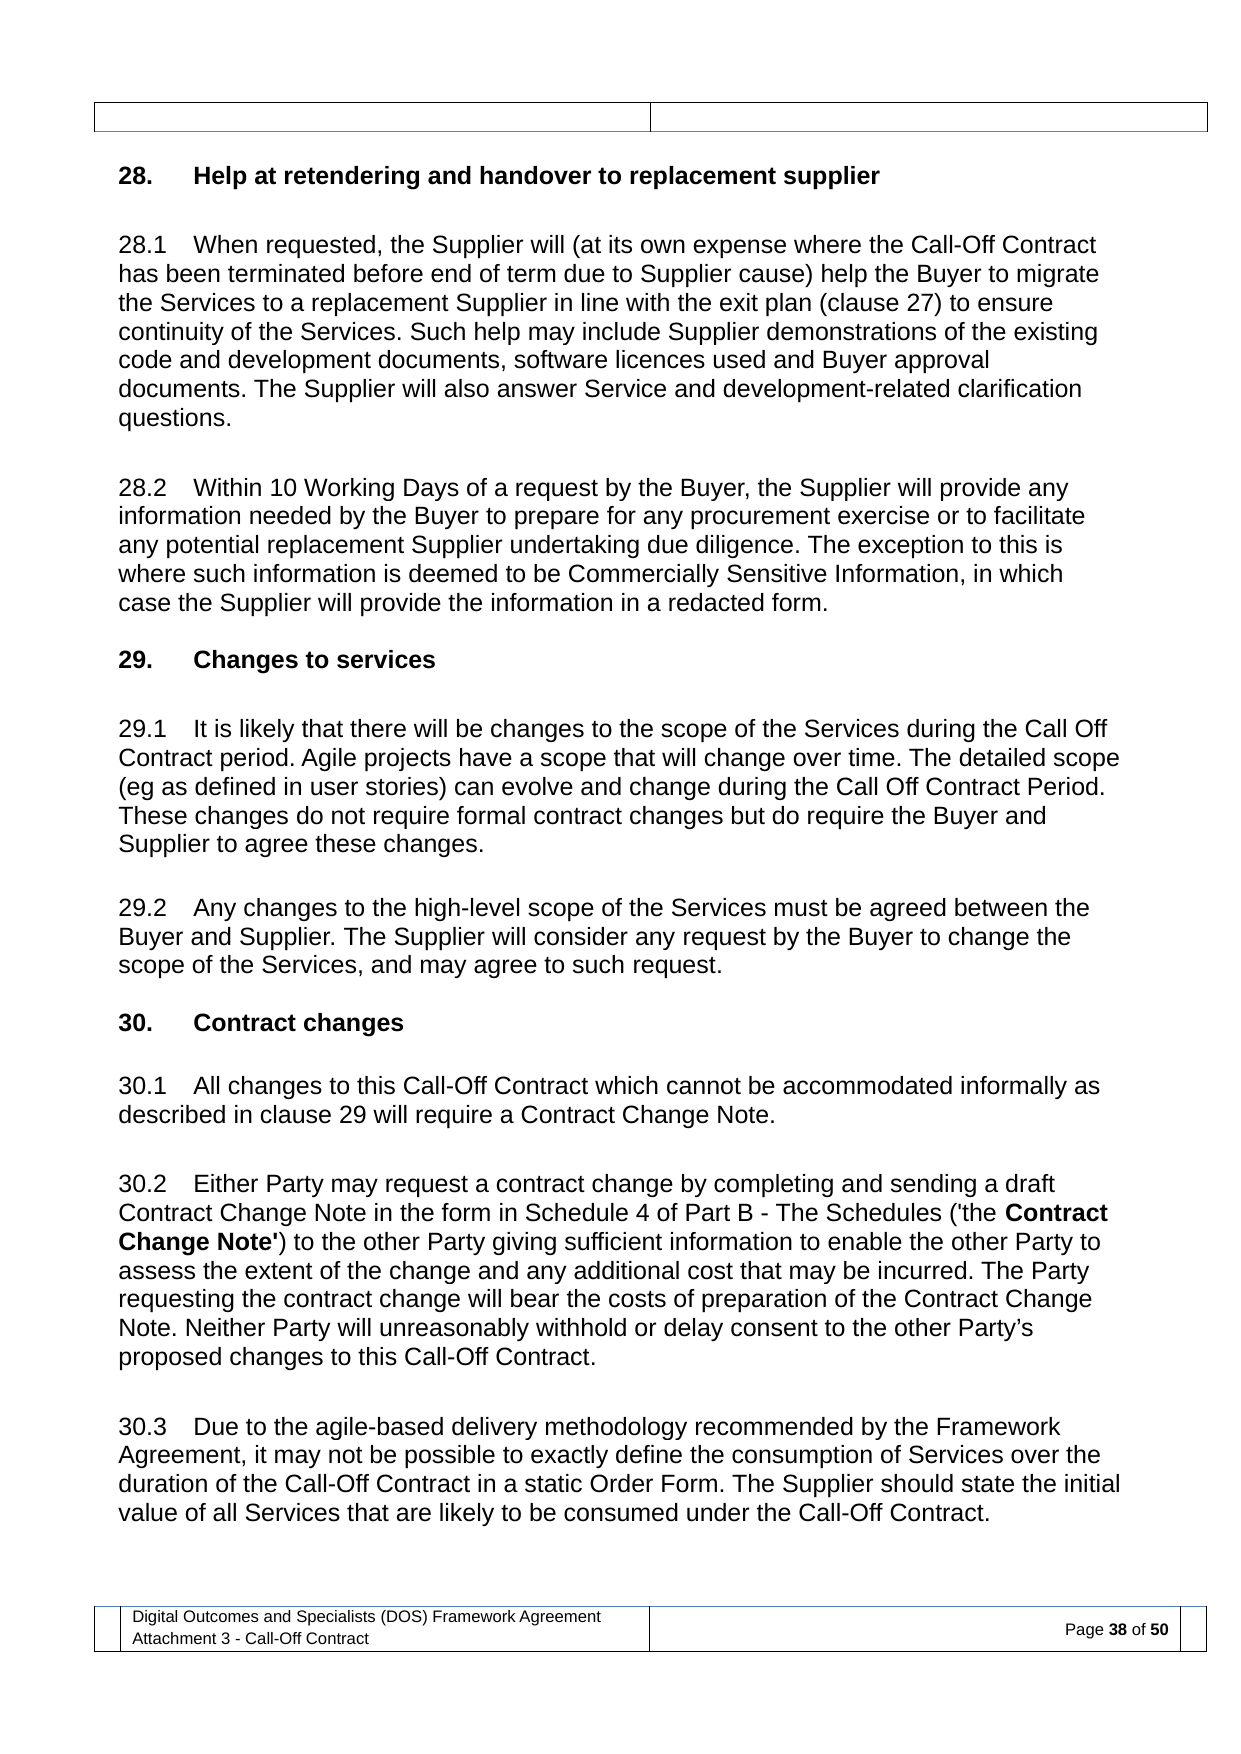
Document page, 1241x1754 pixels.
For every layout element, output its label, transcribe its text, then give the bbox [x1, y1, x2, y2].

text 30.2 Either Party may request a contract change by completing and sending a draft Contract Change Note in the form in Schedule 4 of Part B - The Schedules ('the Contract Change Note') to the other Party giving sufficient information to enable the other Party to assess the extent of the change and any additional cost that may be incurred. The Party requesting the contract change will bear the costs of preparation of the Contract Change Note. Neither Party will unreasonably withhold or delay consent to the other Party’s proposed changes to this Call-Off Contract. [118, 1169, 1122, 1371]
text 30.1 All changes to this Call-Off Contract which cannot be accommodated informally as described in clause 29 will require a Contract Change Note. [118, 1071, 1122, 1128]
text 28.1 When requested, the Supplier will (at its own expense where the Call-Off Contract has been terminated before end of term due to Supplier cause) help the Buyer to migrate the Services to a replacement Supplier in line with the exit plan (clause 27) to ensure continuity of the Services. Such help may include Supplier demonstrations of the existing code and development documents, software licences used and Buyer approval documents. The Supplier will also answer Service and development-related clarification questions. [118, 230, 1122, 432]
subtitle 28. Help at retendering and handover to replacement supplier [118, 161, 1122, 189]
text 29.1 It is likely that there will be changes to the scope of the Services during the Call Off Contract period. Agile projects have a scope that will change over time. The detailed scope (eg as defined in user stories) can evolve and change during the Call Off Contract Period. These changes do not require formal contract changes but do require the Buyer and Supplier to agree these changes. [118, 714, 1122, 887]
subtitle 30. Contract changes [118, 1007, 1122, 1036]
subtitle 29. Changes to services [118, 645, 1122, 673]
text 28.2 Within 10 Working Days of a request by the Buyer, the Supplier will provide any information needed by the Buyer to prepare for any procurement exercise or to facilitate any potential replacement Supplier undertaking due diligence. The exception to this is where such information is deemed to be Commercially Sensitive Information, in which case the Supplier will provide the information in a redacted form. [118, 472, 1122, 616]
text 29.2 Any changes to the high-level scope of the Services must be agreed between the Buyer and Supplier. The Supplier will consider any request by the Buyer to change the scope of the Services, and may agree to such request. [118, 893, 1122, 979]
text 30.3 Due to the agile-based delivery methodology recommended by the Framework Agreement, it may not be possible to exactly define the consumption of Services over the duration of the Call-Off Contract in a static Order Form. The Supplier should state the initial value of all Services that are likely to be consumed under the Call-Off Contract. [118, 1412, 1122, 1527]
